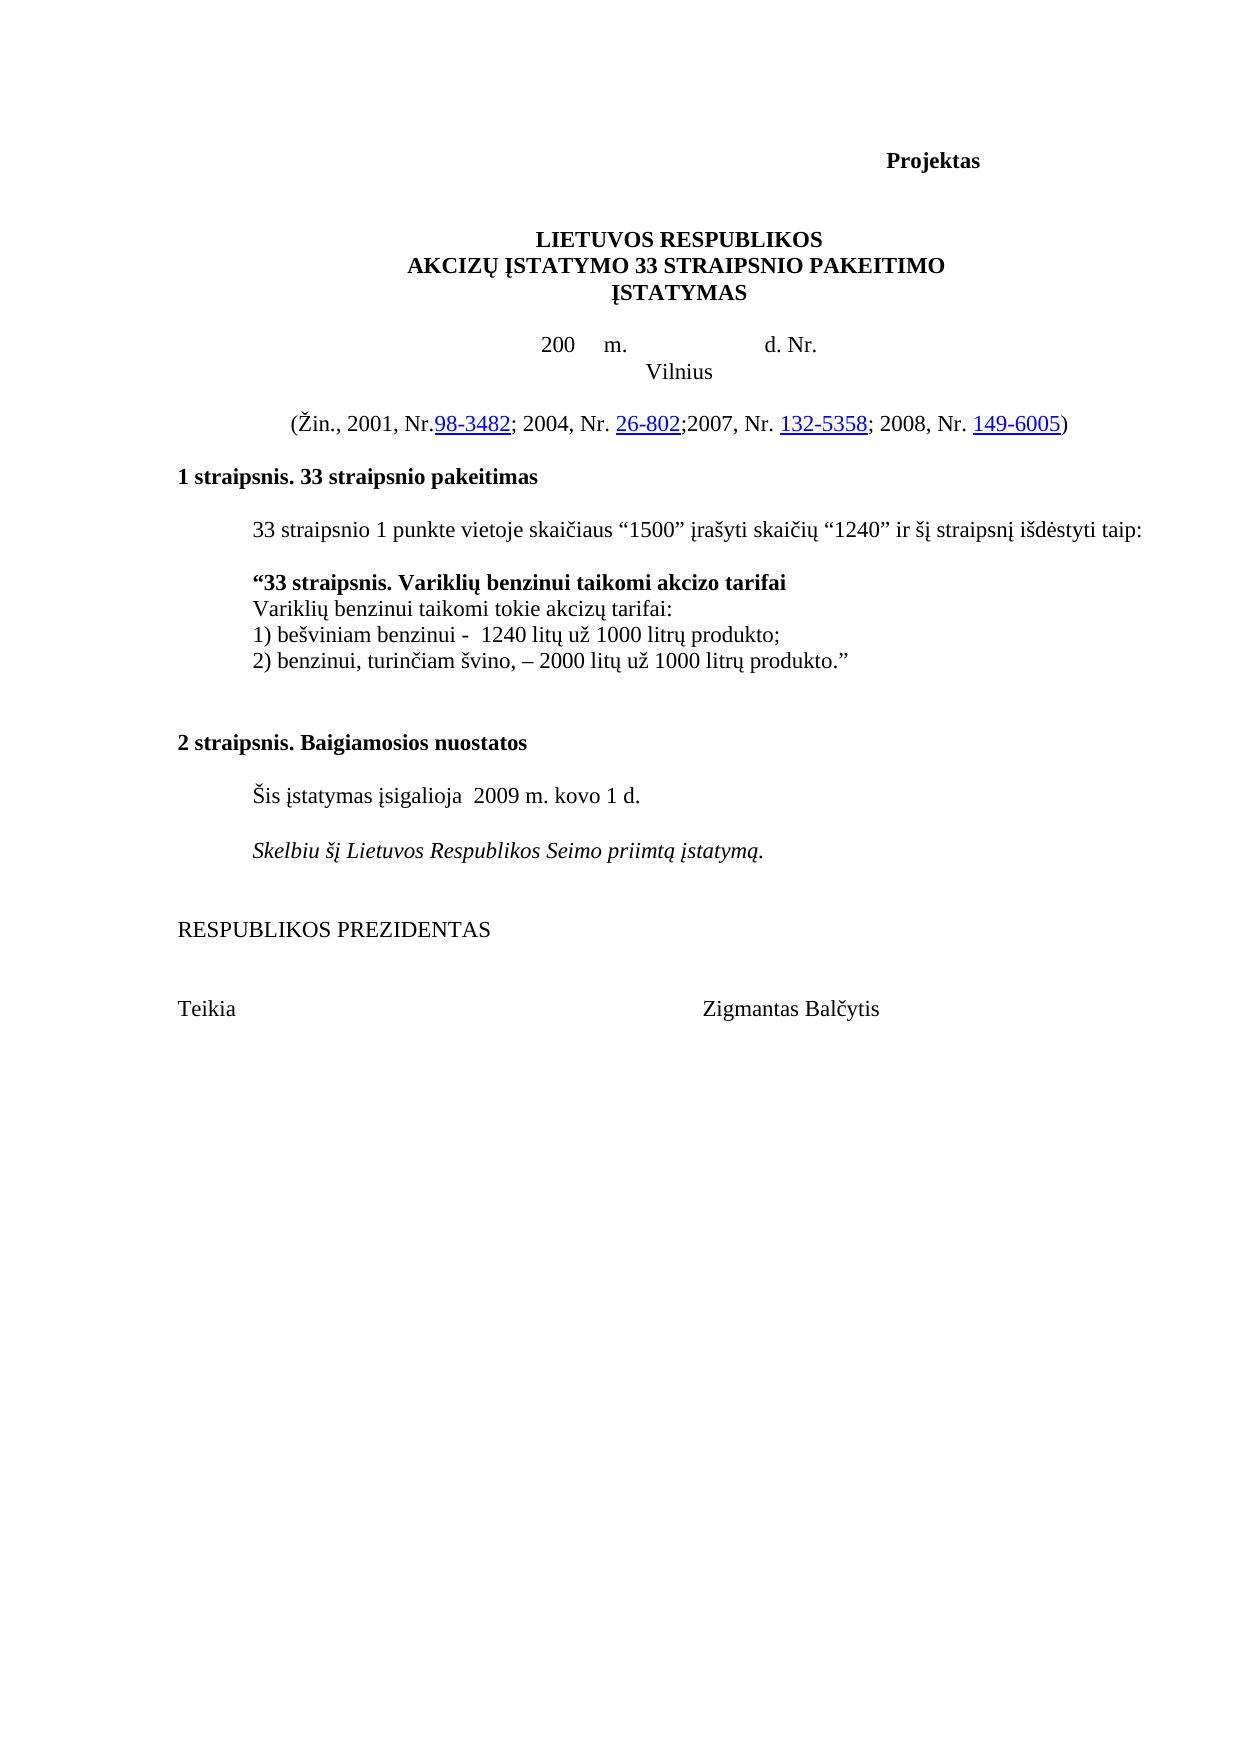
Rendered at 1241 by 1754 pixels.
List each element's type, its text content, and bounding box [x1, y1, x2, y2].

text (Žin., 2001, Nr.98-3482; 2004, Nr. 26-802;2007, Nr. 132-5358; 2008, Nr. 149-6005) [177, 410, 1181, 437]
text 2) benzinui, turinčiam švino, – 2000 litų už 1000 litrų produkto.” [177, 648, 1181, 674]
text Akcizų įstatymo 33 straipsnIO pakeitimo [177, 252, 1181, 279]
text Teikia Zigmantas Balčytis [177, 995, 1181, 1021]
text 33 straipsnio 1 punkte vietoje skaičiaus “1500” įrašyti skaičių “1240” ir šį straipsnį išdėstyti taip: [177, 516, 1181, 542]
text Projektas [886, 147, 1181, 173]
text Skelbiu šį Lietuvos Respublikos Seimo priimtą įstatymą. [177, 837, 1181, 863]
text Variklių benzinui taikomi tokie akcizų tarifai: [177, 595, 1181, 621]
text 2 straipsnis. Baigiamosios nuostatos [177, 729, 1181, 755]
text 1 straipsnis. 33 straipsnio pakeitimas [177, 463, 1181, 489]
text “33 straipsnis. Variklių benzinui taikomi akcizo tarifai [177, 568, 1181, 595]
text Šis įstatymas įsigalioja 2009 m. kovo 1 d. [177, 782, 1181, 808]
text 1) bešviniam benzinui - 1240 litų už 1000 litrų produkto; [177, 621, 1181, 648]
text 200 m. d. Nr. [177, 331, 1181, 358]
text Vilnius [177, 358, 1181, 384]
text RESPUBLIKOS PREZIDENTAS [177, 916, 1181, 942]
text LIETUVOS RESPUBLIKOS [177, 226, 1181, 252]
text įstatymas [177, 279, 1181, 305]
